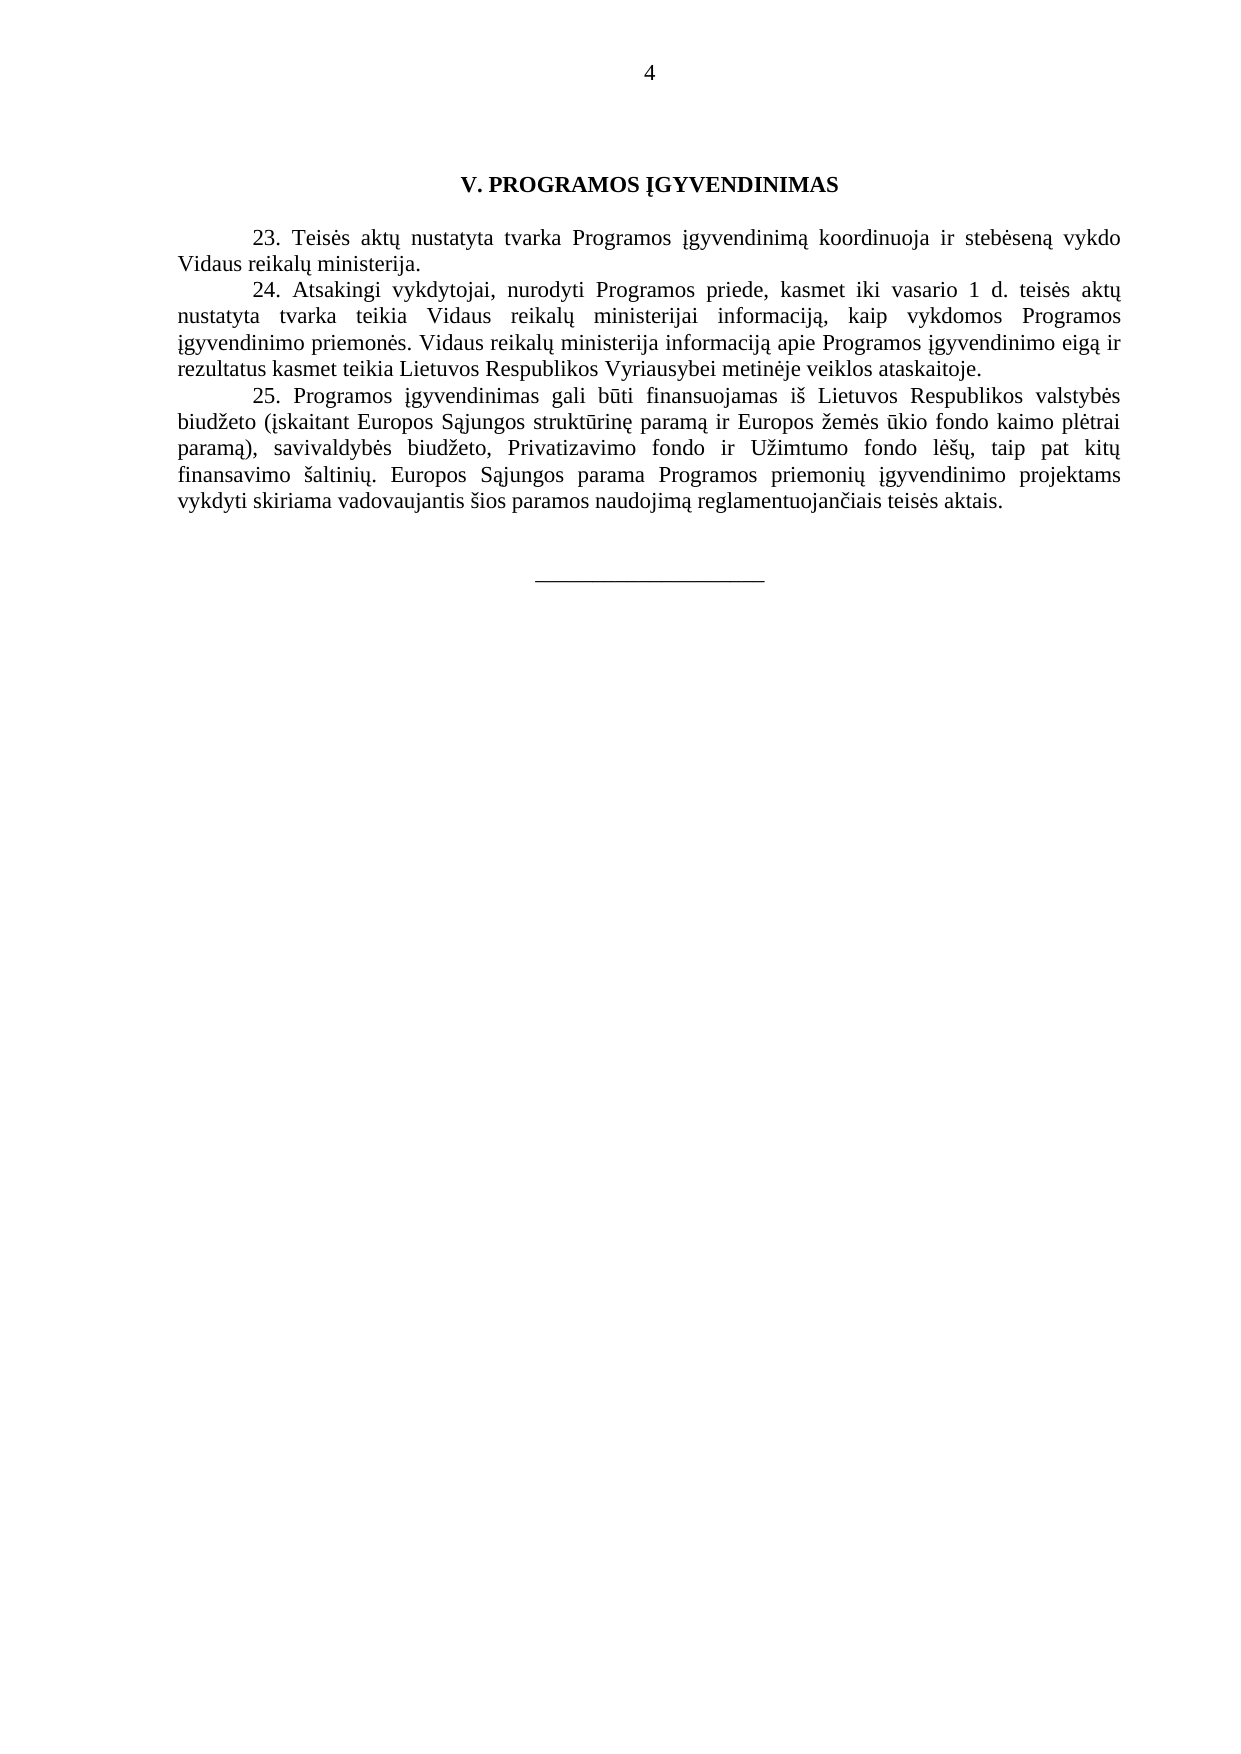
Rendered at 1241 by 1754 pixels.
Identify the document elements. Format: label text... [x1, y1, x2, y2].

text –––––––––––––––––––– [177, 566, 1122, 592]
text 25. Programos įgyvendinimas gali būti finansuojamas iš Lietuvos Respublikos valstybės biudžeto (įskaitant Europos Sąjungos struktūrinę paramą ir Europos žemės ūkio fondo kaimo plėtrai paramą), savivaldybės biudžeto, Privatizavimo fondo ir Užimtumo fondo lėšų, taip pat kitų finansavimo šaltinių. Europos Sąjungos parama Programos priemonių įgyvendinimo projektams vykdyti skiriama vadovaujantis šios paramos naudojimą reglamentuojančiais teisės aktais. [177, 382, 1122, 513]
subtitle V. programos įgyvendinimas [177, 171, 1122, 197]
text 24. Atsakingi vykdytojai, nurodyti Programos priede, kasmet iki vasario 1 d. teisės aktų nustatyta tvarka teikia Vidaus reikalų ministerijai informaciją, kaip vykdomos Programos įgyvendinimo priemonės. Vidaus reikalų ministerija informaciją apie Programos įgyvendinimo eigą ir rezultatus kasmet teikia Lietuvos Respublikos Vyriausybei metinėje veiklos ataskaitoje. [177, 276, 1122, 382]
text 23. Teisės aktų nustatyta tvarka Programos įgyvendinimą koordinuoja ir stebėseną vykdo Vidaus reikalų ministerija. [177, 223, 1122, 276]
